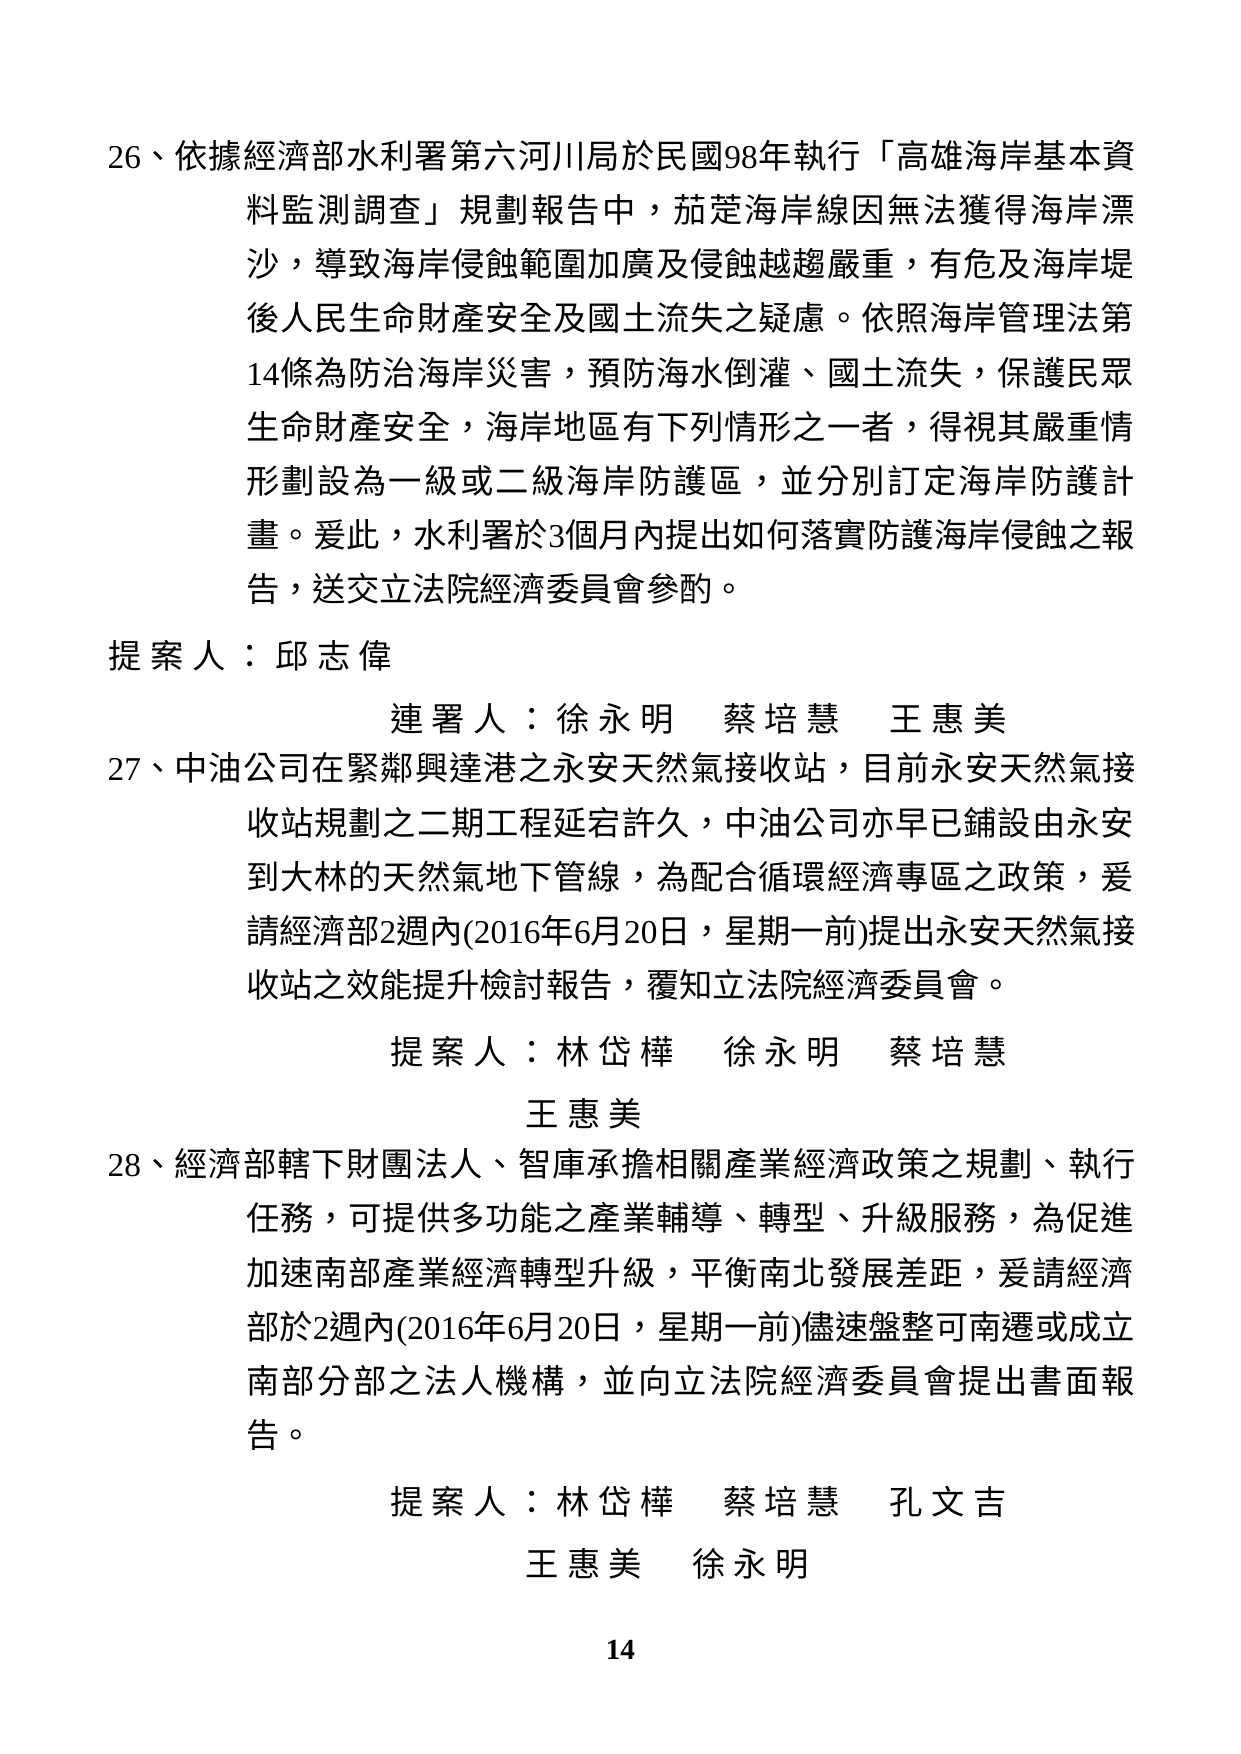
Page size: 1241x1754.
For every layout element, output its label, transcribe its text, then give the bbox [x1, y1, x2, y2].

text 提案人：林岱樺 蔡培慧 孔文吉 王惠美 徐永明 [381, 1458, 1066, 1583]
list 依據經濟部水利署第六河川局於民國98年執行「高雄海岸基本資料監測調查」規劃報告中，茄萣海岸線因無法獲得海岸漂沙，導致海岸侵蝕範圍加廣及侵蝕越趨嚴重，有危及海岸堤後人民生命財產安全及國土流失之疑慮。依照海岸管理法第14條為防治海岸災害，預防海水倒灌、國土流失，保護民眾生命財產安全，海岸地區有下列情形之一者，得視其嚴重情形劃設為一級或二級海岸防護區，並分別訂定海岸防護計畫。爰此，水利署於3個月內提出如何落實防護海岸侵蝕之報告，送交立法院經濟委員會參酌。 [107, 125, 1136, 612]
text 提案人：林岱樺 徐永明 蔡培慧 王惠美 [381, 1008, 1066, 1133]
list 中油公司在緊鄰興達港之永安天然氣接收站，目前永安天然氣接收站規劃之二期工程延宕許久，中油公司亦早已鋪設由永安到大林的天然氣地下管線，為配合循環經濟專區之政策，爰請經濟部2週內(2016年6月20日，星期一前)提出永安天然氣接收站之效能提升檢討報告，覆知立法院經濟委員會。 [107, 737, 1136, 1008]
list 經濟部轄下財團法人、智庫承擔相關產業經濟政策之規劃、執行任務，可提供多功能之產業輔導、轉型、升級服務，為促進加速南部產業經濟轉型升級，平衡南北發展差距，爰請經濟部於2週內(2016年6月20日，星期一前)儘速盤整可南遷或成立南部分部之法人機構，並向立法院經濟委員會提出書面報告。 [107, 1133, 1136, 1458]
text 提案人：邱志偉 [104, 612, 1032, 675]
text 連署人：徐永明 蔡培慧 王惠美 [381, 675, 1066, 737]
